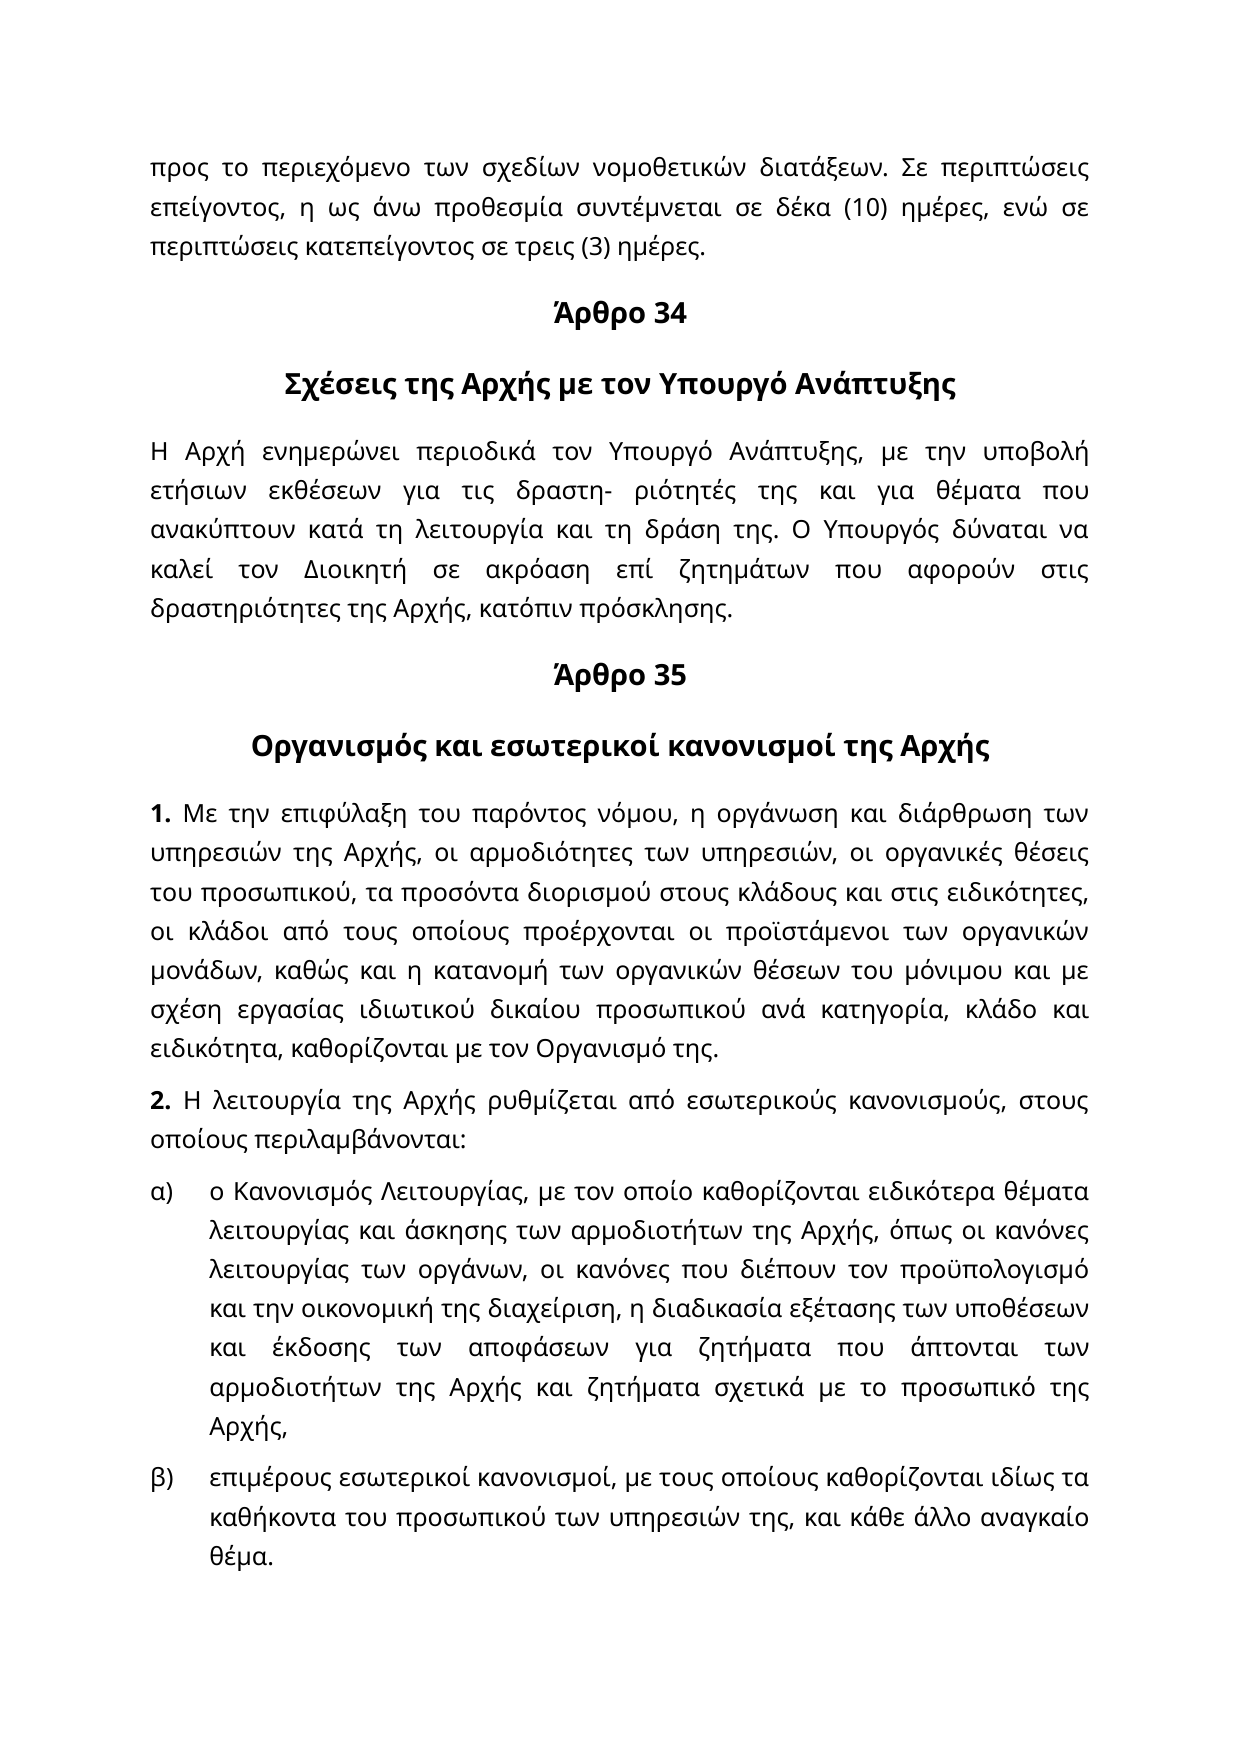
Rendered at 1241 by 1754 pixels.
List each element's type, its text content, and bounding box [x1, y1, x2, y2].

text προς το περιεχόμενο των σχεδίων νομοθετικών διατάξεων. Σε περιπτώσεις επείγοντος, η ως άνω προθεσμία συντέμνεται σε δέκα (10) ημέρες, ενώ σε περιπτώσεις κατεπείγοντος σε τρεις (3) ημέρες. [150, 150, 1090, 262]
subtitle Οργανισμός και εσωτερικοί κανονισμοί της Αρχής [150, 725, 1090, 765]
subtitle Άρθρο 35 [150, 654, 1090, 694]
text Η Αρχή ενημερώνει περιοδικά τον Υπουργό Ανάπτυξης, με την υποβολή ετήσιων εκθέσεων για τις δραστη- ριότητές της και για θέματα που ανακύπτουν κατά τη λειτουργία και τη δράση της. Ο Υπουργός δύναται να καλεί τον Διοικητή σε ακρόαση επί ζητημάτων που αφορούν στις δραστηριότητες της Αρχής, κατόπιν πρόσκλησης. [150, 434, 1090, 624]
subtitle Σχέσεις της Αρχής με τον Υπουργό Ανάπτυξης [150, 363, 1090, 403]
text 2. Η λειτουργία της Αρχής ρυθμίζεται από εσωτερικούς κανονισμούς, στους οποίους περιλαμβάνονται: [150, 1082, 1090, 1156]
text 1. Με την επιφύλαξη του παρόντος νόμου, η οργάνωση και διάρθρωση των υπηρεσιών της Αρχής, οι αρμοδιότητες των υπηρεσιών, οι οργανικές θέσεις του προσωπικού, τα προσόντα διορισμού στους κλάδους και στις ειδικότητες, οι κλάδοι από τους οποίους προέρχονται οι προϊστάμενοι των οργανικών μονάδων, καθώς και η κατανομή των οργανικών θέσεων του μόνιμου και με σχέση εργασίας ιδιωτικού δικαίου προσωπικού ανά κατηγορία, κλάδο και ειδικότητα, καθορίζονται με τον Οργανισμό της. [150, 796, 1090, 1065]
list β) επιμέρους εσωτερικοί κανονισμοί, με τους οποίους καθορίζονται ιδίως τα καθήκοντα του προσωπικού των υπηρεσιών της, και κάθε άλλο αναγκαίο θέμα. [150, 1460, 1090, 1572]
list α) ο Κανονισμός Λειτουργίας, με τον οποίο καθορίζονται ειδικότερα θέματα λειτουργίας και άσκησης των αρμοδιοτήτων της Αρχής, όπως οι κανόνες λειτουργίας των οργάνων, οι κανόνες που διέπουν τον προϋπολογισμό και την οικονομική της διαχείριση, η διαδικασία εξέτασης των υποθέσεων και έκδοσης των αποφάσεων για ζητήματα που άπτονται των αρμοδιοτήτων της Αρχής και ζητήματα σχετικά με το προσωπικό της Αρχής, [150, 1173, 1090, 1442]
subtitle Άρθρο 34 [150, 292, 1090, 332]
